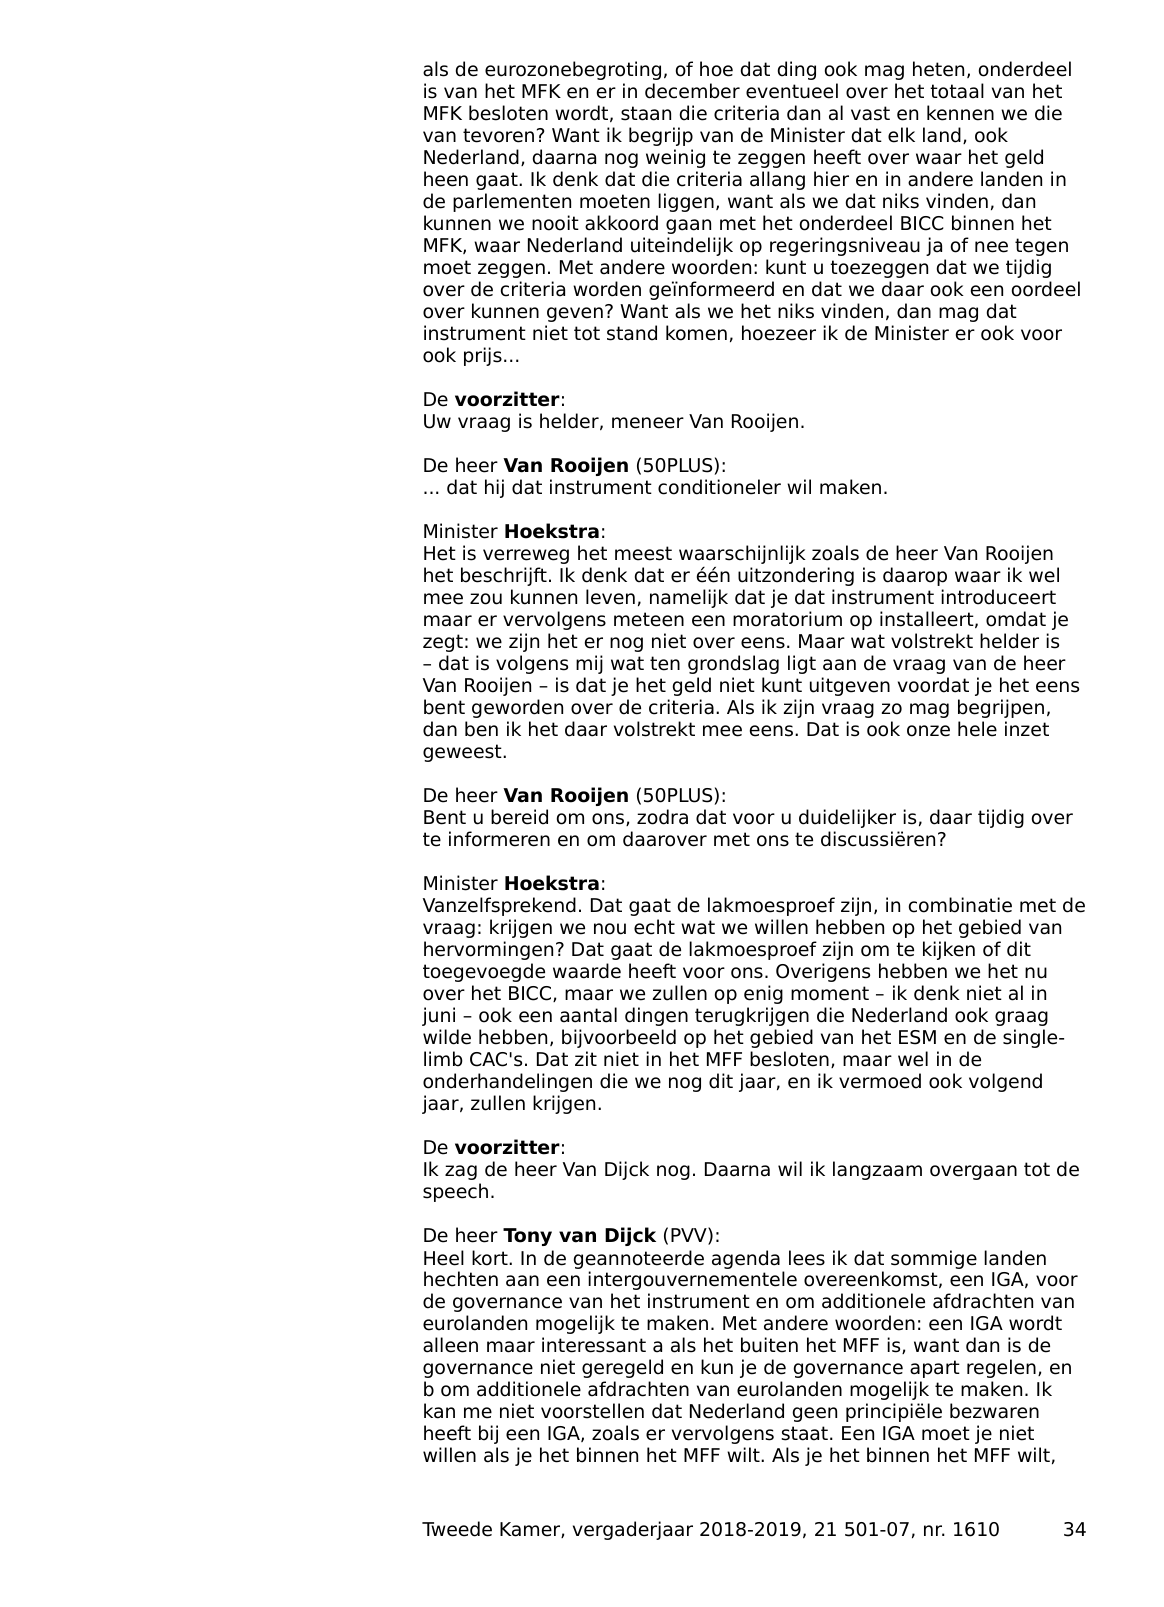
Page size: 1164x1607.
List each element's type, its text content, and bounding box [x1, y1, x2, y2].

text De heer Tony van Dijck (PVV): [422, 1225, 1087, 1247]
text ... dat hij dat instrument conditioneler wil maken. [422, 477, 1087, 499]
text Bent u bereid om ons, zodra dat voor u duidelijker is, daar tijdig over te informeren en om daarover met ons te discussiëren? [422, 807, 1087, 851]
text als de eurozonebegroting, of hoe dat ding ook mag heten, onderdeel is van het MFK en er in december eventueel over het totaal van het MFK besloten wordt, staan die criteria dan al vast en kennen we die van tevoren? Want ik begrijp van de Minister dat elk land, ook Nederland, daarna nog weinig te zeggen heeft over waar het geld heen gaat. Ik denk dat die criteria allang hier en in andere landen in de parlementen moeten liggen, want als we dat niks vinden, dan kunnen we nooit akkoord gaan met het onderdeel BICC binnen het MFK, waar Nederland uiteindelijk op regeringsniveau ja of nee tegen moet zeggen. Met andere woorden: kunt u toezeggen dat we tijdig over de criteria worden geïnformeerd en dat we daar ook een oordeel over kunnen geven? Want als we het niks vinden, dan mag dat instrument niet tot stand komen, hoezeer ik de Minister er ook voor ook prijs... [422, 59, 1087, 367]
text Ik zag de heer Van Dijck nog. Daarna wil ik langzaam overgaan tot de speech. [422, 1159, 1087, 1203]
text De voorzitter: [422, 1137, 1087, 1159]
text Het is verreweg het meest waarschijnlijk zoals de heer Van Rooijen het beschrijft. Ik denk dat er één uitzondering is daarop waar ik wel mee zou kunnen leven, namelijk dat je dat instrument introduceert maar er vervolgens meteen een moratorium op installeert, omdat je zegt: we zijn het er nog niet over eens. Maar wat volstrekt helder is – dat is volgens mij wat ten grondslag ligt aan de vraag van de heer Van Rooijen – is dat je het geld niet kunt uitgeven voordat je het eens bent geworden over de criteria. Als ik zijn vraag zo mag begrijpen, dan ben ik het daar volstrekt mee eens. Dat is ook onze hele inzet geweest. [422, 543, 1087, 763]
text De heer Van Rooijen (50PLUS): [422, 785, 1087, 807]
text De voorzitter: [422, 389, 1087, 411]
text Minister Hoekstra: [422, 873, 1087, 895]
text Vanzelfsprekend. Dat gaat de lakmoesproef zijn, in combinatie met de vraag: krijgen we nou echt wat we willen hebben op het gebied van hervormingen? Dat gaat de lakmoesproef zijn om te kijken of dit toegevoegde waarde heeft voor ons. Overigens hebben we het nu over het BICC, maar we zullen op enig moment – ik denk niet al in juni – ook een aantal dingen terugkrijgen die Nederland ook graag wilde hebben, bijvoorbeeld op het gebied van het ESM en de single-limb CAC's. Dat zit niet in het MFF besloten, maar wel in de onderhandelingen die we nog dit jaar, en ik vermoed ook volgend jaar, zullen krijgen. [422, 895, 1087, 1115]
text Uw vraag is helder, meneer Van Rooijen. [422, 411, 1087, 433]
text Minister Hoekstra: [422, 521, 1087, 543]
text Heel kort. In de geannoteerde agenda lees ik dat sommige landen hechten aan een intergouvernementele overeenkomst, een IGA, voor de governance van het instrument en om additionele afdrachten van eurolanden mogelijk te maken. Met andere woorden: een IGA wordt alleen maar interessant a als het buiten het MFF is, want dan is de governance niet geregeld en kun je de governance apart regelen, en b om additionele afdrachten van eurolanden mogelijk te maken. Ik kan me niet voorstellen dat Nederland geen principiële bezwaren heeft bij een IGA, zoals er vervolgens staat. Een IGA moet je niet willen als je het binnen het MFF wilt. Als je het binnen het MFF wilt, [422, 1247, 1087, 1467]
text De heer Van Rooijen (50PLUS): [422, 455, 1087, 477]
